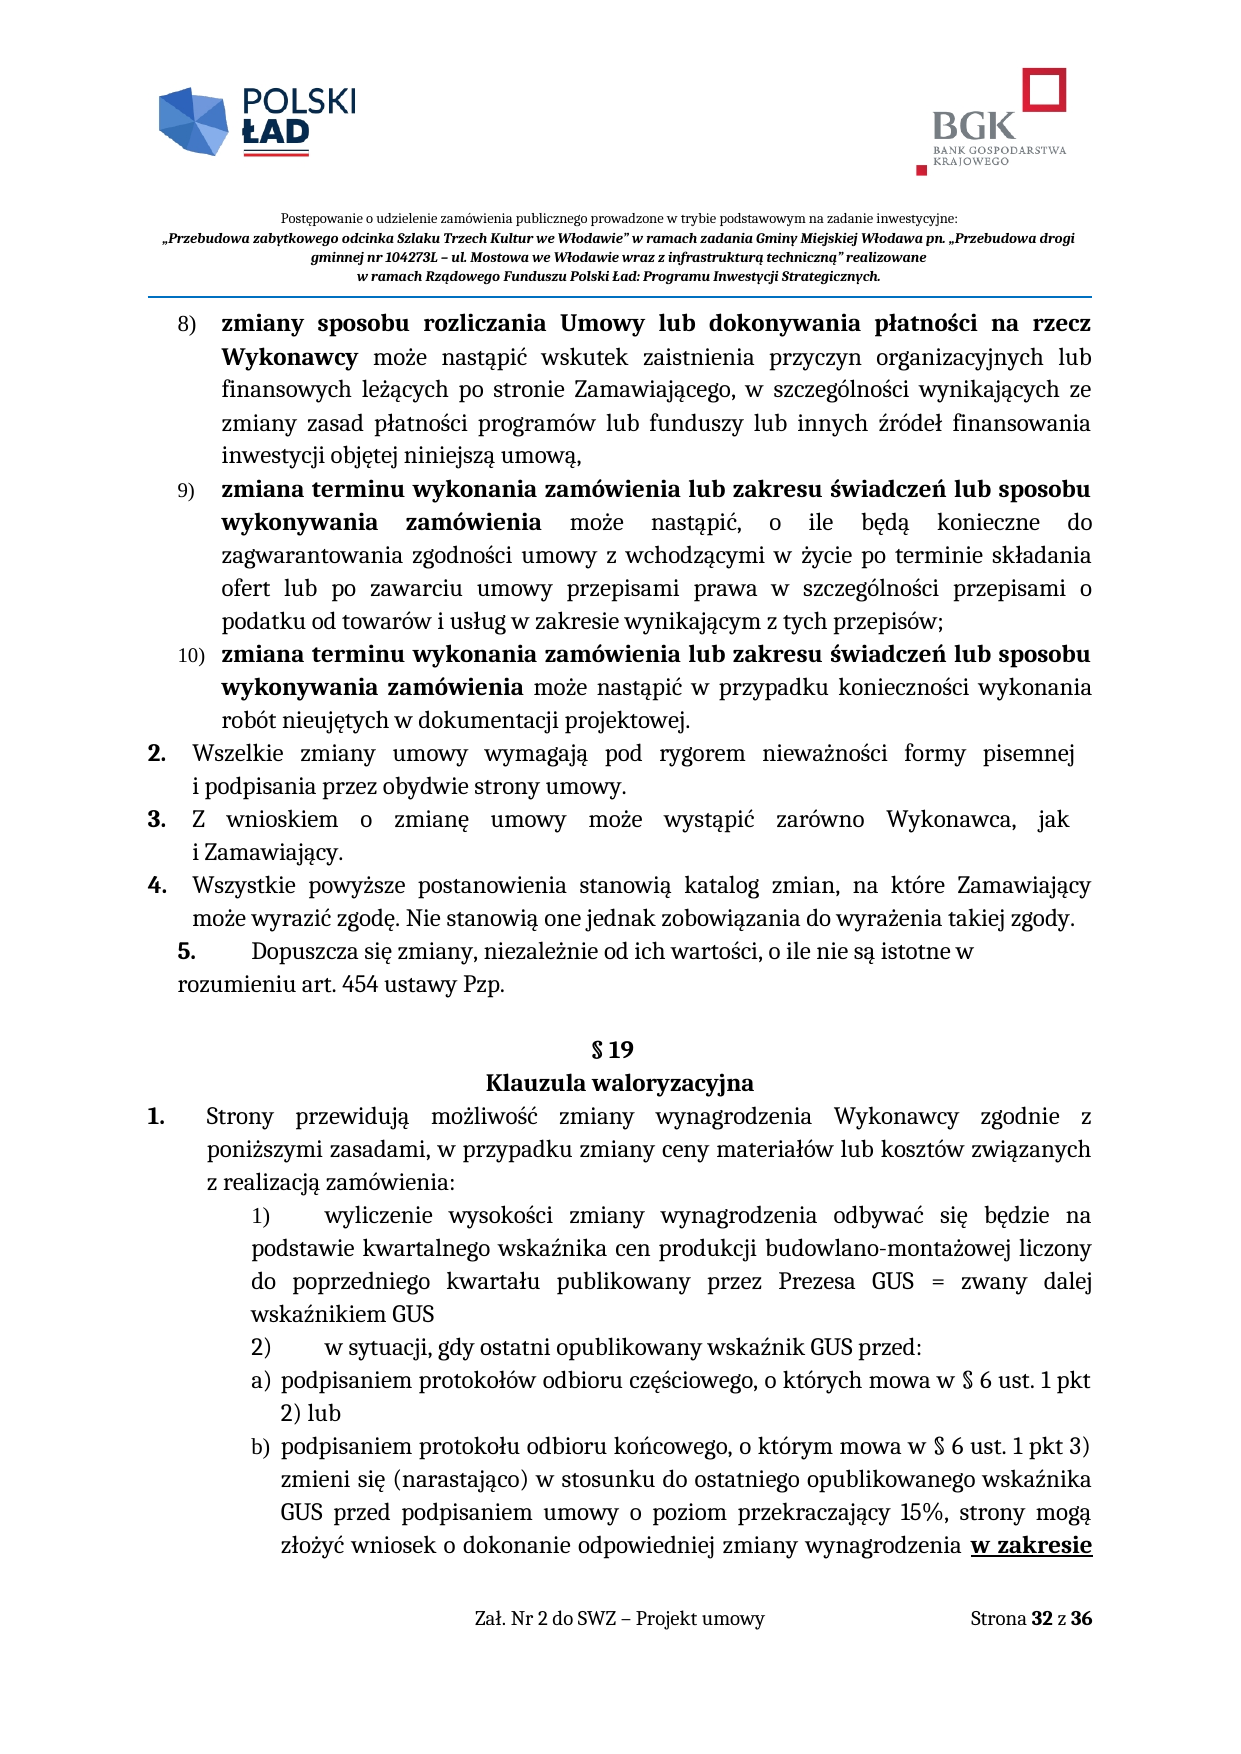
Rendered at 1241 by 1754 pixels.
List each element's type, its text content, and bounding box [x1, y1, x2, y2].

list wyliczenie wysokości zmiany wynagrodzenia odbywać się będzie na podstawie kwartalnego wskaźnika cen produkcji budowlano-montażowej liczony do poprzedniego kwartału publikowany przez Prezesa GUS = zwany dalej wskaźnikiem GUS [251, 1201, 1093, 1329]
list zmiany sposobu rozliczania Umowy lub dokonywania płatności na rzecz Wykonawcy może nastąpić wskutek zaistnienia przyczyn organizacyjnych lub finansowych leżących po stronie Zamawiającego, w szczególności wynikających ze zmiany zasad płatności programów lub funduszy lub innych źródeł finansowania inwestycji objętej niniejszą umową, [177, 309, 1093, 470]
list Strony przewidują możliwość zmiany wynagrodzenia Wykonawcy zgodnie z poniższymi zasadami, w przypadku zmiany ceny materiałów lub kosztów związanych z realizacją zamówienia: [148, 1102, 1093, 1197]
list podpisaniem protokołów odbioru częściowego, o których mowa w § 6 ust. 1 pkt 2) lub [251, 1366, 1093, 1428]
list zmiana terminu wykonania zamówienia lub zakresu świadczeń lub sposobu wykonywania zamówienia może nastąpić w przypadku konieczności wykonania robót nieujętych w dokumentacji projektowej. [177, 639, 1093, 734]
list Z wnioskiem o zmianę umowy może wystąpić zarówno Wykonawca, jak i Zamawiający. [148, 805, 1093, 866]
list § 19 [518, 1036, 1093, 1064]
list Wszelkie zmiany umowy wymagają pod rygorem nieważności formy pisemnej i podpisania przez obydwie strony umowy. [148, 739, 1093, 800]
list podpisaniem protokołu odbioru końcowego, o którym mowa w § 6 ust. 1 pkt 3) zmieni się (narastająco) w stosunku do ostatniego opublikowanego wskaźnika GUS przed podpisaniem umowy o poziom przekraczający 15%, strony mogą złożyć wniosek o dokonanie odpowiedniej zmiany wynagrodzenia w zakresie [251, 1432, 1093, 1560]
list w sytuacji, gdy ostatni opublikowany wskaźnik GUS przed: [251, 1333, 1093, 1362]
list zmiana terminu wykonania zamówienia lub zakresu świadczeń lub sposobu wykonywania zamówienia może nastąpić, o ile będą konieczne do zagwarantowania zgodności umowy z wchodzącymi w życie po terminie składania ofert lub po zawarciu umowy przepisami prawa w szczególności przepisami o podatku od towarów i usług w zakresie wynikającym z tych przepisów; [177, 474, 1093, 635]
text Klauzula waloryzacyjna [148, 1069, 1093, 1098]
list Dopuszcza się zmiany, niezależnie od ich wartości, o ile nie są istotne w rozumieniu art. 454 ustawy Pzp. [177, 937, 1093, 998]
list Wszystkie powyższe postanowienia stanowią katalog zmian, na które Zamawiający może wyrazić zgodę. Nie stanowią one jednak zobowiązania do wyrażenia takiej zgody. [148, 871, 1093, 932]
